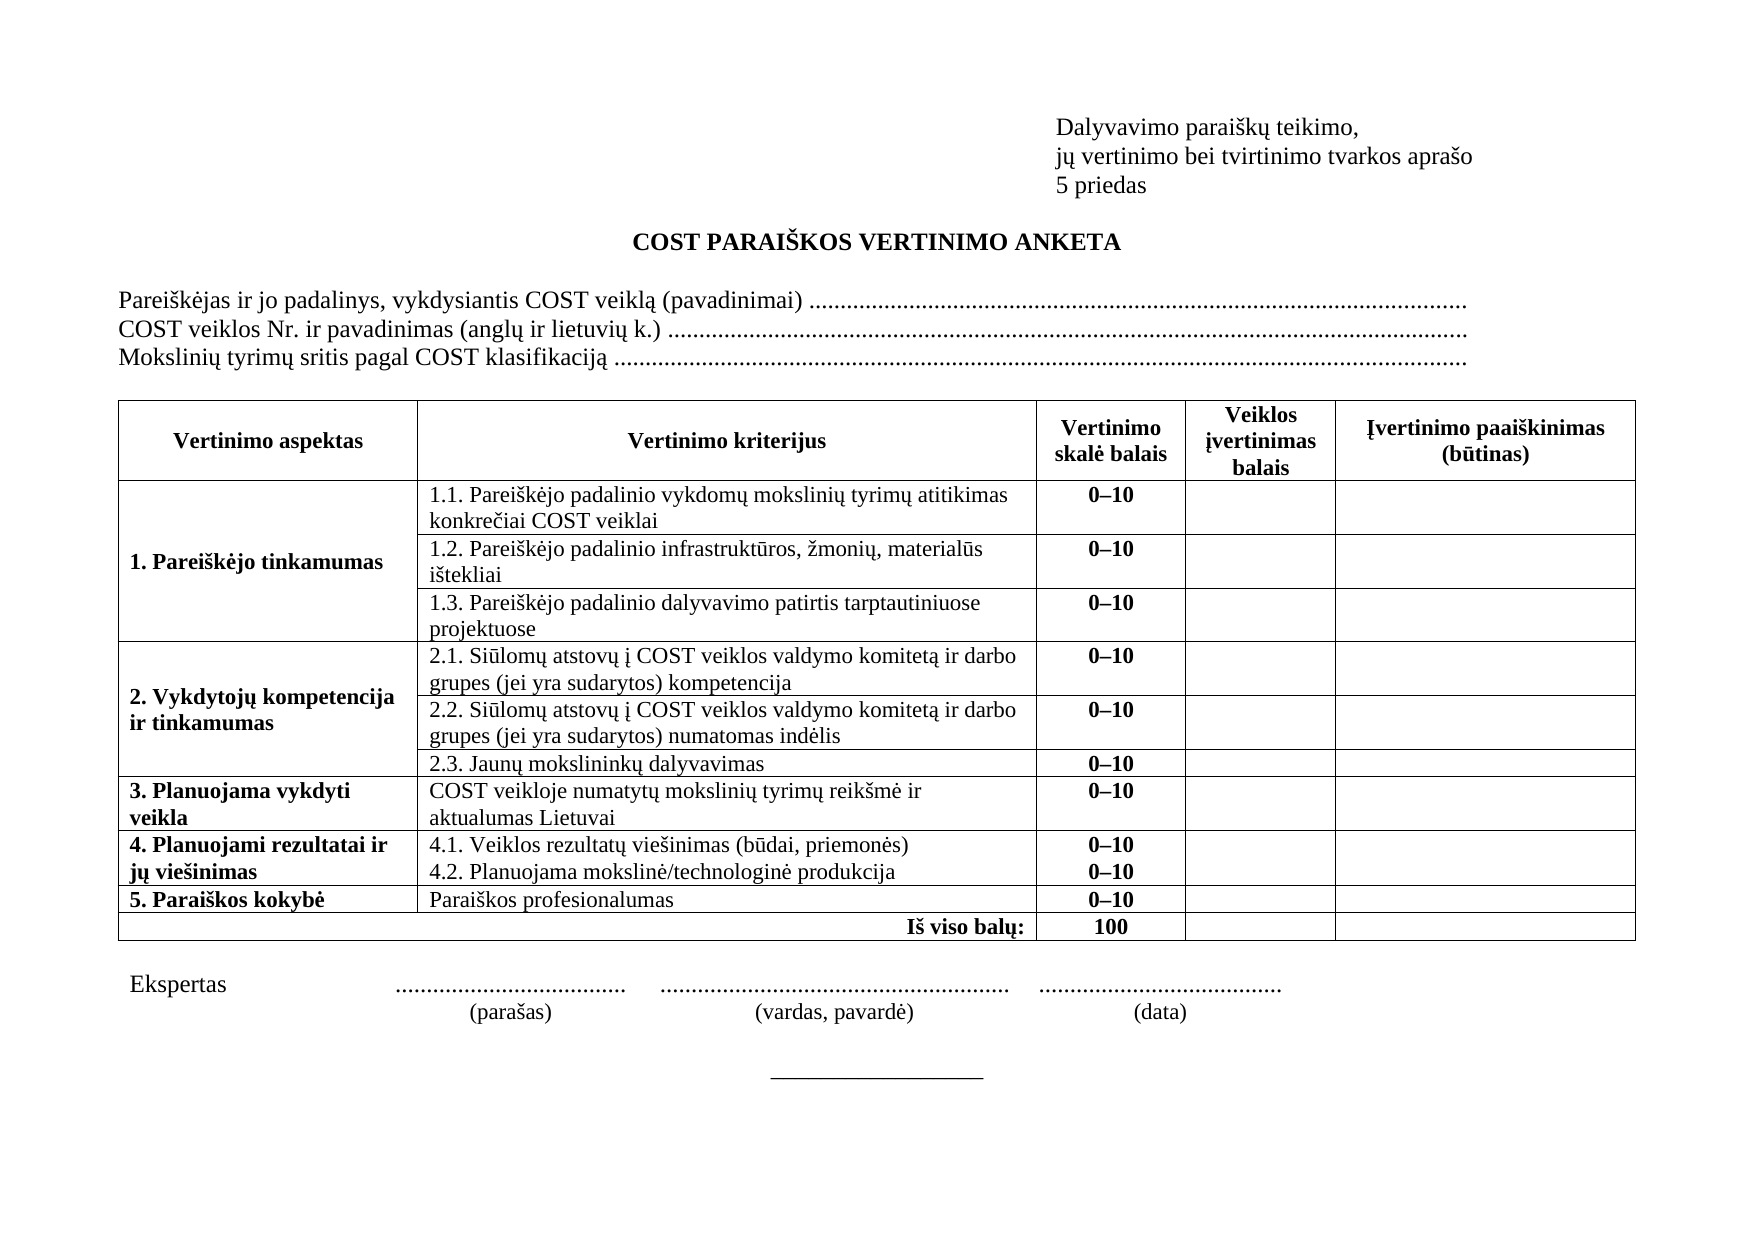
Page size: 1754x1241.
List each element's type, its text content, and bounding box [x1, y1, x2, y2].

table_cell 0–10 [1037, 642, 1185, 695]
table_cell [1336, 886, 1635, 912]
table_cell 2.1. Siūlomų atstovų į COST veiklos valdymo komitetą ir darbo grupes (jei yra sudarytos) kompetencija [418, 642, 1036, 695]
table_cell [1186, 886, 1335, 912]
table_cell [1336, 535, 1635, 587]
table_cell [118, 998, 379, 1024]
table_cell (parašas) [379, 998, 642, 1024]
table_cell [1186, 913, 1335, 939]
table_cell 5. Paraiškos kokybė [119, 886, 417, 912]
table_cell 1.1. Pareiškėjo padalinio vykdomų mokslinių tyrimų atitikimas konkrečiai COST veiklai [418, 481, 1036, 534]
table_cell 0–10 [1037, 696, 1185, 749]
table_cell [1336, 913, 1635, 939]
table_header Vertinimo aspektas [119, 401, 417, 480]
text COST veiklos Nr. ir pavadinimas (anglų ir lietuvių k.) [118, 314, 1635, 342]
table_cell [1336, 589, 1635, 641]
table_cell COST veikloje numatytų mokslinių tyrimų reikšmė ir aktualumas Lietuvai [418, 777, 1036, 830]
table_cell 0–10 [1037, 589, 1185, 641]
table_cell 2.3. Jaunų mokslininkų dalyvavimas [418, 750, 1036, 776]
table_cell 1.2. Pareiškėjo padalinio infrastruktūros, žmonių, materialūs ištekliai [418, 535, 1036, 587]
table_cell 0–10 [1037, 831, 1185, 857]
table_header Vertinimo kriterijus [418, 401, 1036, 480]
table_cell 1.3. Pareiškėjo padalinio dalyvavimo patirtis tarptautiniuose projektuose [418, 589, 1036, 641]
text Pareiškėjas ir jo padalinys, vykdysiantis COST veiklą (pavadinimai) [118, 285, 1635, 314]
table_header ........................................................ [642, 969, 1027, 998]
table_cell 0–10 [1037, 886, 1185, 912]
table_cell [1186, 750, 1335, 776]
table_cell [1336, 481, 1635, 534]
table_cell [1336, 831, 1635, 885]
table_cell [1336, 642, 1635, 695]
table_cell 0–10 [1037, 777, 1185, 830]
table_cell 1. Pareiškėjo tinkamumas [119, 481, 417, 641]
table_cell 2.2. Siūlomų atstovų į COST veiklos valdymo komitetą ir darbo grupes (jei yra sudarytos) numatomas indėlis [418, 696, 1036, 749]
table_cell [1186, 481, 1335, 534]
text 5 priedas [1056, 170, 1635, 199]
table_cell [1186, 777, 1335, 830]
table_header Įvertinimo paaiškinimas (būtinas) [1336, 401, 1635, 480]
table_cell (vardas, pavardė) [642, 998, 1027, 1024]
table_cell (data) [1027, 998, 1293, 1024]
text _________________ [118, 1053, 1635, 1082]
table_header ....................................... [1027, 969, 1293, 998]
table_cell 2. Vykdytojų kompetencija ir tinkamumas [119, 642, 417, 776]
table_cell 0–10 [1037, 535, 1185, 587]
table_cell [1186, 535, 1335, 587]
table_cell 0–10 [1037, 857, 1185, 885]
table_cell Paraiškos profesionalumas [418, 886, 1036, 912]
table_cell 4.1. Veiklos rezultatų viešinimas (būdai, priemonės) [418, 831, 1036, 857]
table_cell 100 [1037, 913, 1185, 939]
table_cell Iš viso balų: [119, 913, 1036, 939]
table_header Veiklos įvertinimas balais [1186, 401, 1335, 480]
table_cell [1336, 777, 1635, 830]
table_header ..................................... [379, 969, 642, 998]
table_cell [1336, 696, 1635, 749]
table_cell 0–10 [1037, 481, 1185, 534]
text jų vertinimo bei tvirtinimo tvarkos aprašo [1056, 141, 1635, 170]
table_header Ekspertas [118, 969, 379, 998]
table_cell 4. Planuojami rezultatai ir jų viešinimas [119, 831, 417, 885]
table_cell [1186, 696, 1335, 749]
table_cell 3. Planuojama vykdyti veikla [119, 777, 417, 830]
table_cell [1336, 750, 1635, 776]
table_header Vertinimo skalė balais [1037, 401, 1185, 480]
table_cell 0–10 [1037, 750, 1185, 776]
text Mokslinių tyrimų sritis pagal COST klasifikaciją [118, 342, 1635, 371]
text COST PARAIŠKOS VERTINIMO ANKETA [118, 227, 1635, 256]
table_cell [1186, 589, 1335, 641]
table_cell 4.2. Planuojama mokslinė/technologinė produkcija [418, 857, 1036, 885]
table_cell [1186, 642, 1335, 695]
text Dalyvavimo paraiškų teikimo, [1056, 112, 1635, 141]
table_cell [1186, 831, 1335, 885]
